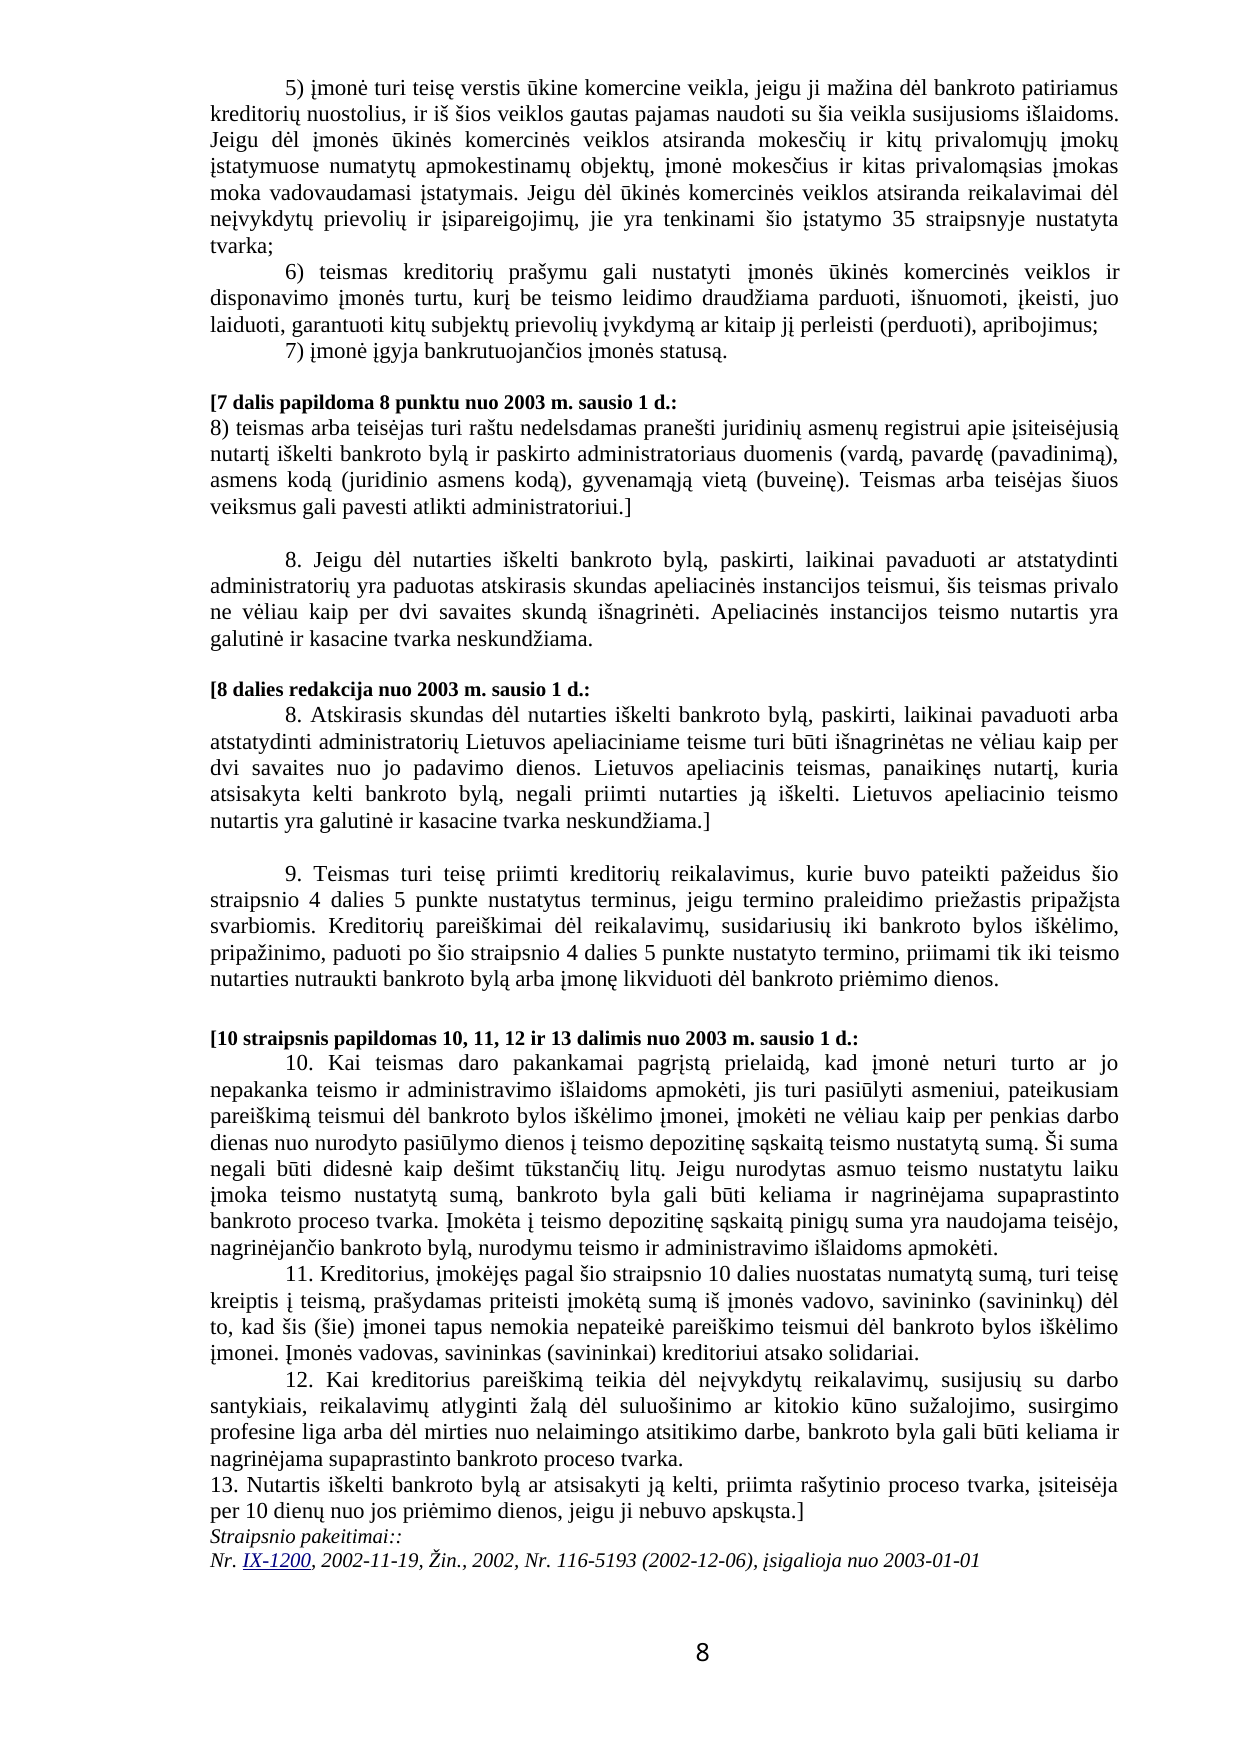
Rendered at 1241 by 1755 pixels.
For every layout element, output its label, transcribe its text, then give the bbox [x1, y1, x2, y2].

text 10. Kai teismas daro pakankamai pagrįstą prielaidą, kad įmonė neturi turto ar jo nepakanka teismo ir administravimo išlaidoms apmokėti, jis turi pasiūlyti asmeniui, pateikusiam pareiškimą teismui dėl bankroto bylos iškėlimo įmonei, įmokėti ne vėliau kaip per penkias darbo dienas nuo nurodyto pasiūlymo dienos į teismo depozitinę sąskaitą teismo nustatytą sumą. Ši suma negali būti didesnė kaip dešimt tūkstančių litų. Jeigu nurodytas asmuo teismo nustatytu laiku įmoka teismo nustatytą sumą, bankroto byla gali būti keliama ir nagrinėjama supaprastinto bankroto proceso tvarka. Įmokėta į teismo depozitinę sąskaitą pinigų suma yra naudojama teisėjo, nagrinėjančio bankroto bylą, nurodymu teismo ir administravimo išlaidoms apmokėti. [210, 1049, 1120, 1260]
text Straipsnio pakeitimai:: [210, 1524, 1120, 1548]
text [7 dalis papildoma 8 punktu nuo 2003 m. sausio 1 d.: [210, 390, 1120, 414]
text 5) įmonė turi teisę verstis ūkine komercine veikla, jeigu ji mažina dėl bankroto patiriamus kreditorių nuostolius, ir iš šios veiklos gautas pajamas naudoti su šia veikla susijusioms išlaidoms. Jeigu dėl įmonės ūkinės komercinės veiklos atsiranda mokesčių ir kitų privalomųjų įmokų įstatymuose numatytų apmokestinamų objektų, įmonė mokesčius ir kitas privalomąsias įmokas moka vadovaudamasi įstatymais. Jeigu dėl ūkinės komercinės veiklos atsiranda reikalavimai dėl neįvykdytų prievolių ir įsipareigojimų, jie yra tenkinami šio įstatymo 35 straipsnyje nustatyta tvarka; [210, 73, 1120, 258]
text 12. Kai kreditorius pareiškimą teikia dėl neįvykdytų reikalavimų, susijusių su darbo santykiais, reikalavimų atlyginti žalą dėl suluošinimo ar kitokio kūno sužalojimo, susirgimo profesine liga arba dėl mirties nuo nelaimingo atsitikimo darbe, bankroto byla gali būti keliama ir nagrinėjama supaprastinto bankroto proceso tvarka. [210, 1366, 1120, 1471]
text 8. Jeigu dėl nutarties iškelti bankroto bylą, paskirti, laikinai pavaduoti ar atstatydinti administratorių yra paduotas atskirasis skundas apeliacinės instancijos teismui, šis teismas privalo ne vėliau kaip per dvi savaites skundą išnagrinėti. Apeliacinės instancijos teismo nutartis yra galutinė ir kasacine tvarka neskundžiama. [210, 546, 1120, 651]
text [10 straipsnis papildomas 10, 11, 12 ir 13 dalimis nuo 2003 m. sausio 1 d.: [210, 1025, 1120, 1049]
text 13. Nutartis iškelti bankroto bylą ar atsisakyti ją kelti, priimta rašytinio proceso tvarka, įsiteisėja per 10 dienų nuo jos priėmimo dienos, jeigu ji nebuvo apskųsta.] [210, 1471, 1120, 1524]
text 8) teismas arba teisėjas turi raštu nedelsdamas pranešti juridinių asmenų registrui apie įsiteisėjusią nutartį iškelti bankroto bylą ir paskirto administratoriaus duomenis (vardą, pavardę (pavadinimą), asmens kodą (juridinio asmens kodą), gyvenamąją vietą (buveinę). Teismas arba teisėjas šiuos veiksmus gali pavesti atlikti administratoriui.] [210, 414, 1120, 519]
subtitle 9. Teismas turi teisę priimti kreditorių reikalavimus, kurie buvo pateikti pažeidus šio straipsnio 4 dalies 5 punkte nustatytus terminus, jeigu termino praleidimo priežastis pripažįsta svarbiomis. Kreditorių pareiškimai dėl reikalavimų, susidariusių iki bankroto bylos iškėlimo, pripažinimo, paduoti po šio straipsnio 4 dalies 5 punkte nustatyto termino, priimami tik iki teismo nutarties nutraukti bankroto bylą arba įmonę likviduoti dėl bankroto priėmimo dienos. [210, 859, 1120, 991]
text 11. Kreditorius, įmokėjęs pagal šio straipsnio 10 dalies nuostatas numatytą sumą, turi teisę kreiptis į teismą, prašydamas priteisti įmokėtą sumą iš įmonės vadovo, savininko (savininkų) dėl to, kad šis (šie) įmonei tapus nemokia nepateikė pareiškimo teismui dėl bankroto bylos iškėlimo įmonei. Įmonės vadovas, savininkas (savininkai) kreditoriui atsako solidariai. [210, 1260, 1120, 1366]
text 6) teismas kreditorių prašymu gali nustatyti įmonės ūkinės komercinės veiklos ir disponavimo įmonės turtu, kurį be teismo leidimo draudžiama parduoti, išnuomoti, įkeisti, juo laiduoti, garantuoti kitų subjektų prievolių įvykdymą ar kitaip jį perleisti (perduoti), apribojimus; [210, 258, 1120, 337]
text 7) įmonė įgyja bankrutuojančios įmonės statusą. [210, 337, 1120, 363]
text [8 dalies redakcija nuo 2003 m. sausio 1 d.: [210, 677, 1120, 701]
text Nr. IX-1200, 2002-11-19, Žin., 2002, Nr. 116-5193 (2002-12-06), įsigalioja nuo 2003-01-01 [210, 1548, 1120, 1572]
text 8. Atskirasis skundas dėl nutarties iškelti bankroto bylą, paskirti, laikinai pavaduoti arba atstatydinti administratorių Lietuvos apeliaciniame teisme turi būti išnagrinėtas ne vėliau kaip per dvi savaites nuo jo padavimo dienos. Lietuvos apeliacinis teismas, panaikinęs nutartį, kuria atsisakyta kelti bankroto bylą, negali priimti nutarties ją iškelti. Lietuvos apeliacinio teismo nutartis yra galutinė ir kasacine tvarka neskundžiama.] [210, 701, 1120, 833]
